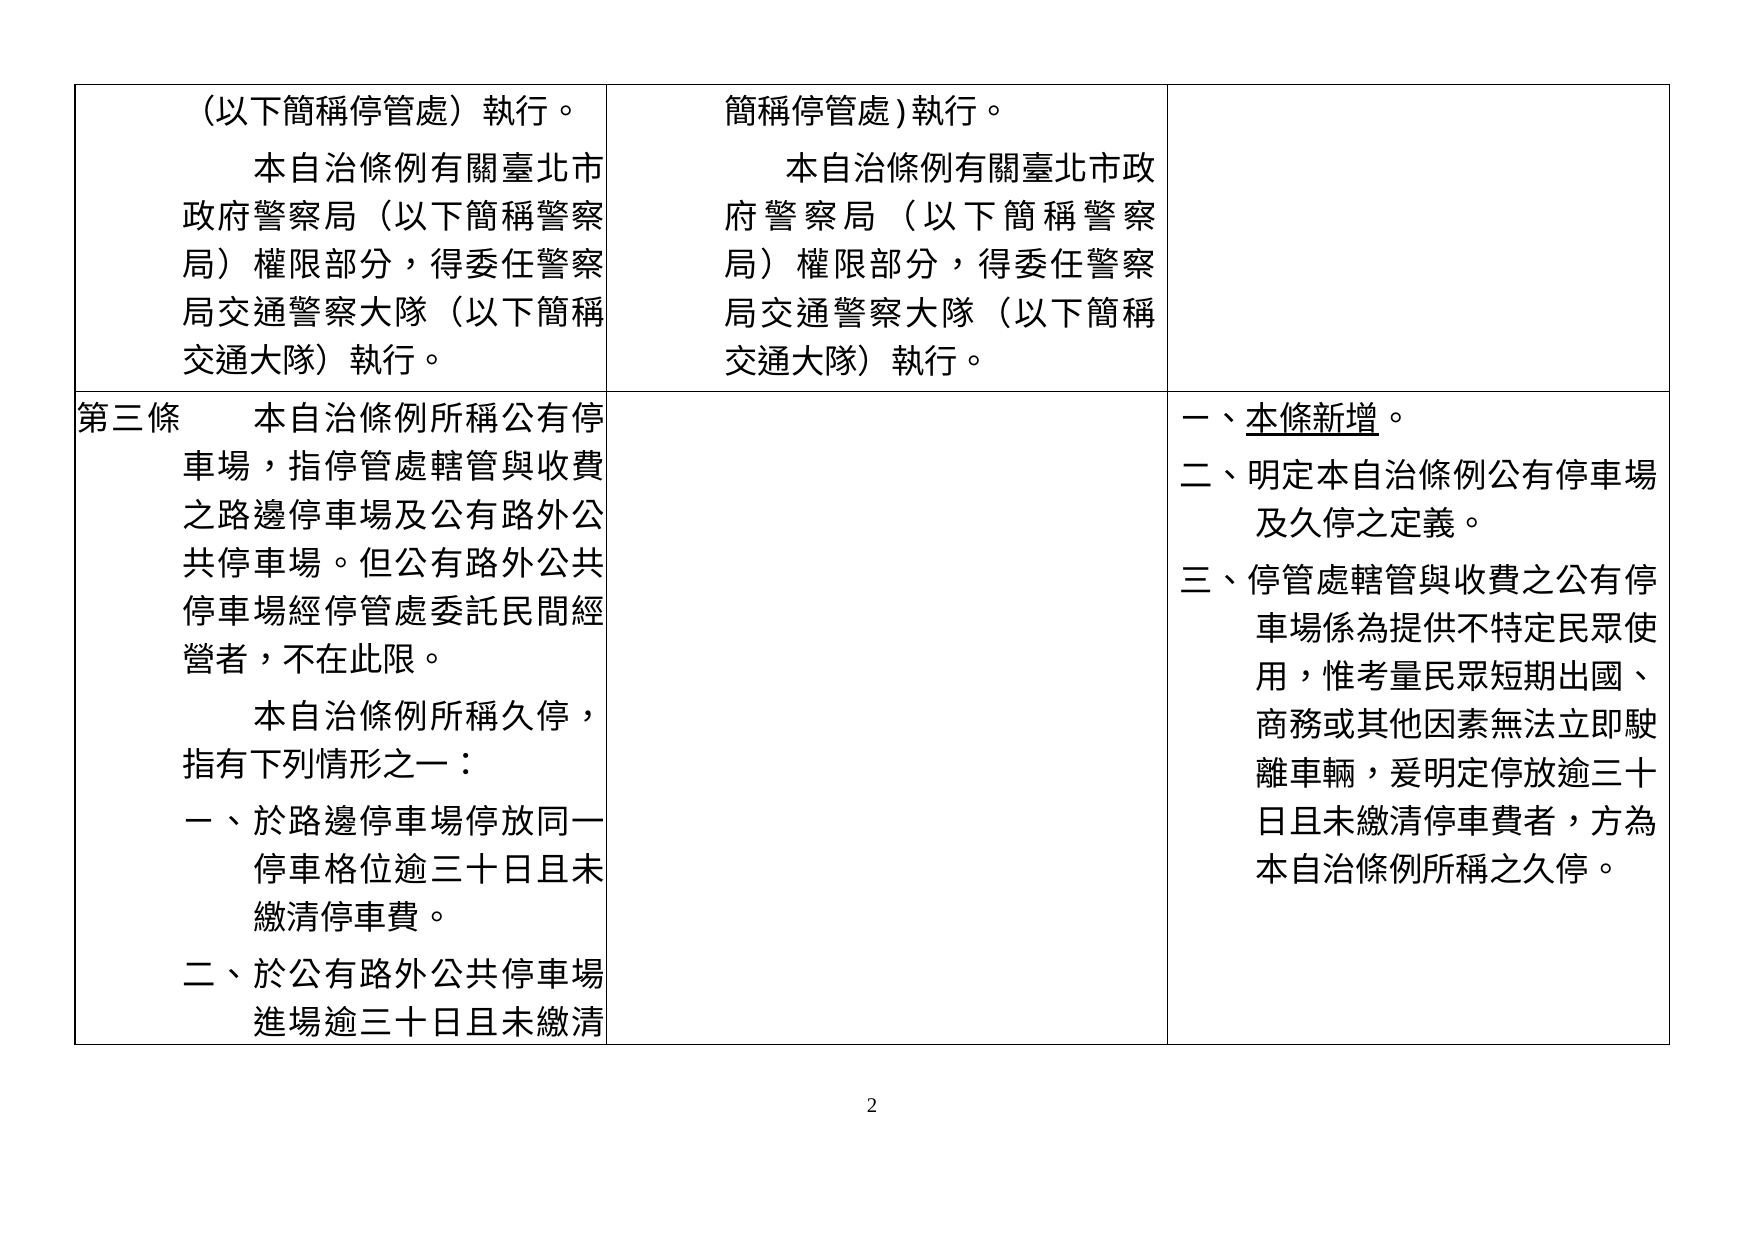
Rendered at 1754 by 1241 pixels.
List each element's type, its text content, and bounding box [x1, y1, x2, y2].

table_cell ㄧ、本條新增。 二、明定本自治條例公有停車場及久停之定義。 三、停管處轄管與收費之公有停車場係為提供不特定民眾使用，惟考量民眾短期出國、商務或其他因素無法立即駛離車輛，爰明定停放逾三十日且未繳清停車費者，方為本自治條例所稱之久停。 [1168, 392, 1669, 1044]
table_cell [607, 392, 1167, 1044]
table_cell （以下簡稱停管處）執行。 本自治條例有關臺北市政府警察局（以下簡稱警察局）權限部分，得委任警察局交通警察大隊（以下簡稱交通大隊）執行。 [76, 85, 606, 391]
table_cell 簡稱停管處)執行。 本自治條例有關臺北市政府警察局（以下簡稱警察局）權限部分，得委任警察局交通警察大隊（以下簡稱交通大隊）執行。 [607, 85, 1167, 391]
table_cell 第三條 本自治條例所稱公有停車場，指停管處轄管與收費之路邊停車場及公有路外公共停車場。但公有路外公共停車場經停管處委託民間經營者，不在此限。 本自治條例所稱久停，指有下列情形之一： ㄧ、於路邊停車場停放同一停車格位逾三十日且未繳清停車費。 二、於公有路外公共停車場進場逾三十日且未繳清 [76, 392, 606, 1044]
table_cell [1168, 85, 1669, 391]
